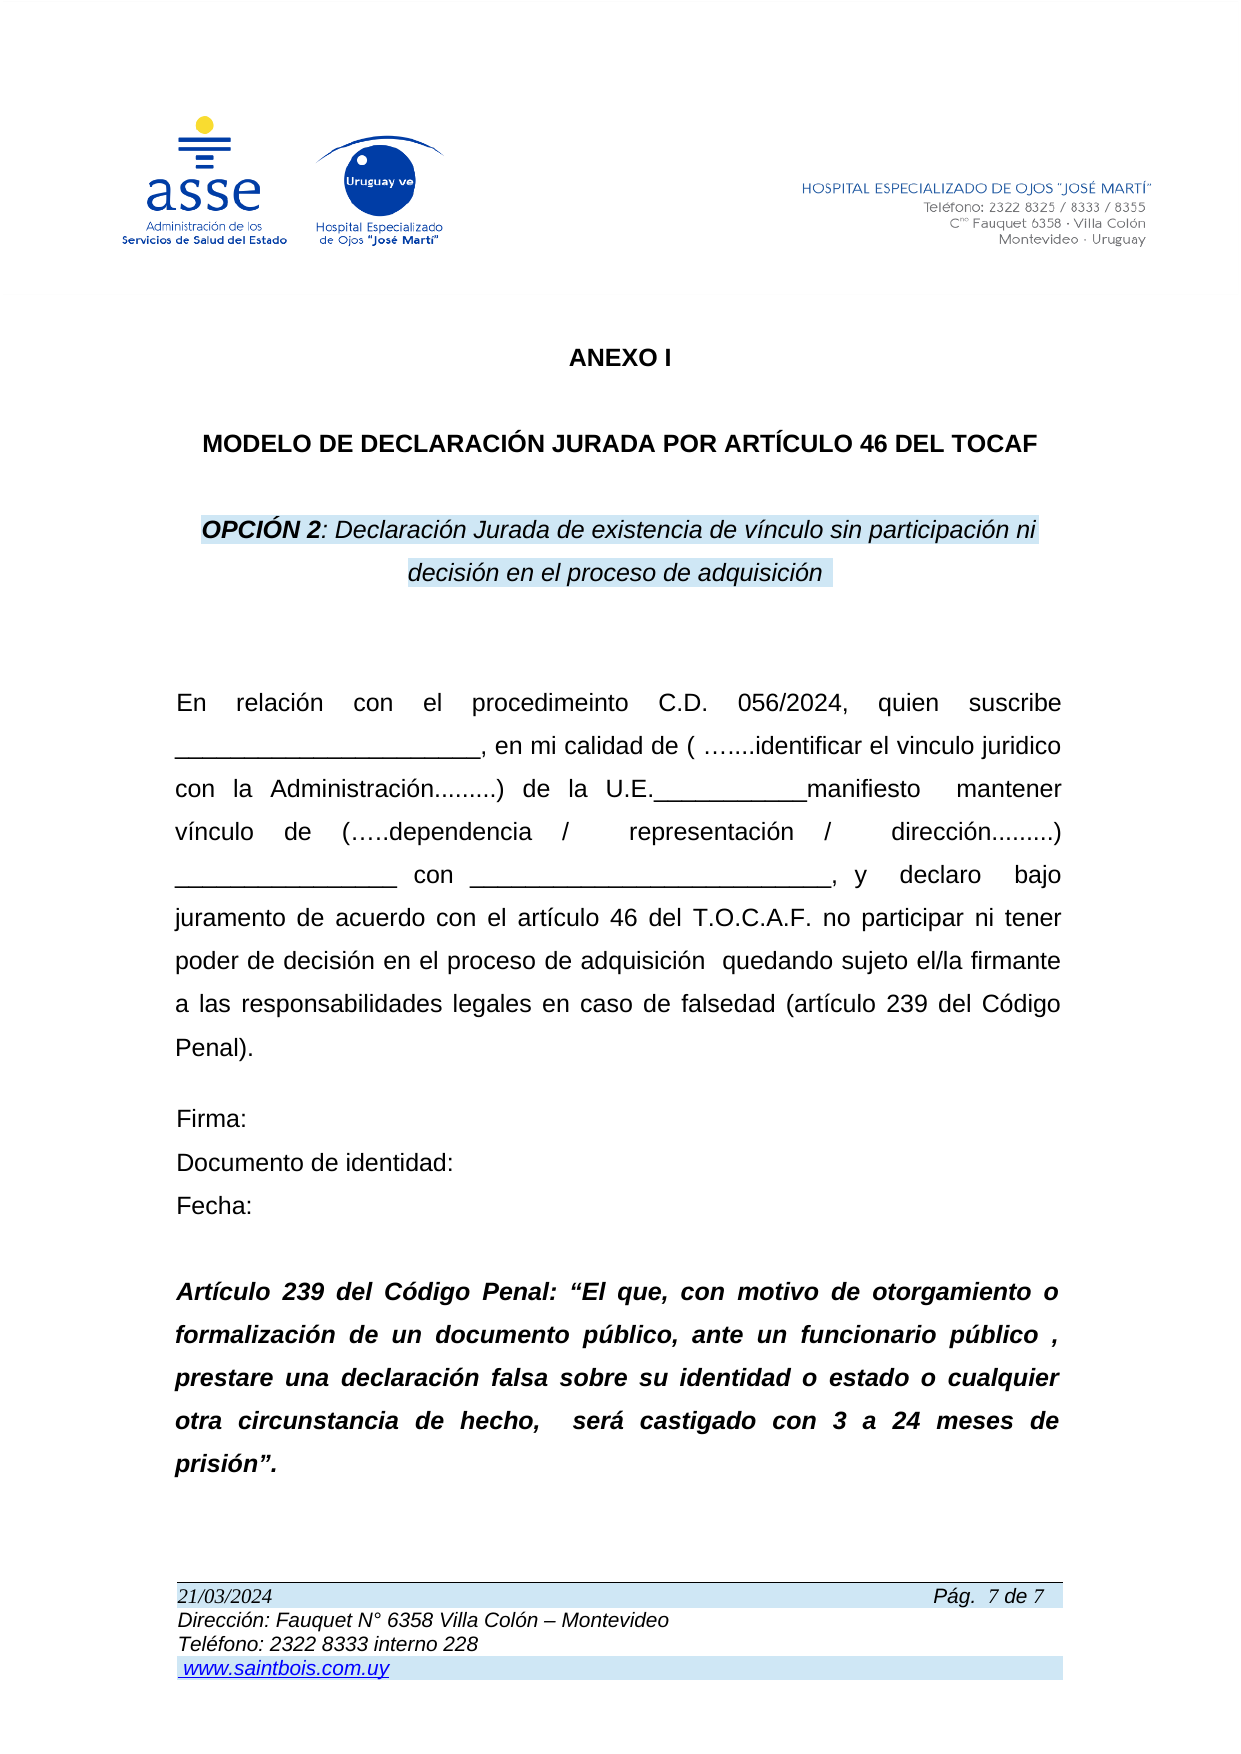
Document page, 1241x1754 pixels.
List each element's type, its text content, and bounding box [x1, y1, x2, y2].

text Documento de identidad: [175, 1148, 1063, 1176]
text Artículo 239 del Código Penal: “El que, con motivo de otorgamiento o formalización de un documento público, ante un funcionario público , prestare una declaración falsa sobre su identidad o estado o cualquier otra circunstancia de hecho, será castigado con 3 a 24 meses de prisión”. [175, 1277, 1063, 1478]
text OPCIÓN 2: Declaración Jurada de existencia de vínculo sin participación ni decisión en el proceso de adquisición [177, 515, 1063, 587]
text Firma: [175, 1104, 1063, 1133]
text MODELO DE DECLARACIÓN JURADA POR ARTÍCULO 46 DEL TOCAF [177, 429, 1063, 458]
text ANEXO I [177, 343, 1063, 371]
picture [40, 1, 1239, 295]
text En relación con el procedimeinto C.D. 056/2024, quien suscribe ______________________, en mi calidad de ( …....identificar el vinculo juridico con la Administración.........) de la U.E.___________manifiesto mantener vínculo de (…..dependencia / representación / dirección.........) ________________ con __________________________, y declaro bajo juramento de acuerdo con el artículo 46 del T.O.C.A.F. no participar ni tener poder de decisión en el proceso de adquisición quedando sujeto el/la firmante a las responsabilidades legales en caso de falsedad (artículo 239 del Código Penal). [175, 688, 1063, 1061]
text Fecha: [175, 1191, 1063, 1219]
